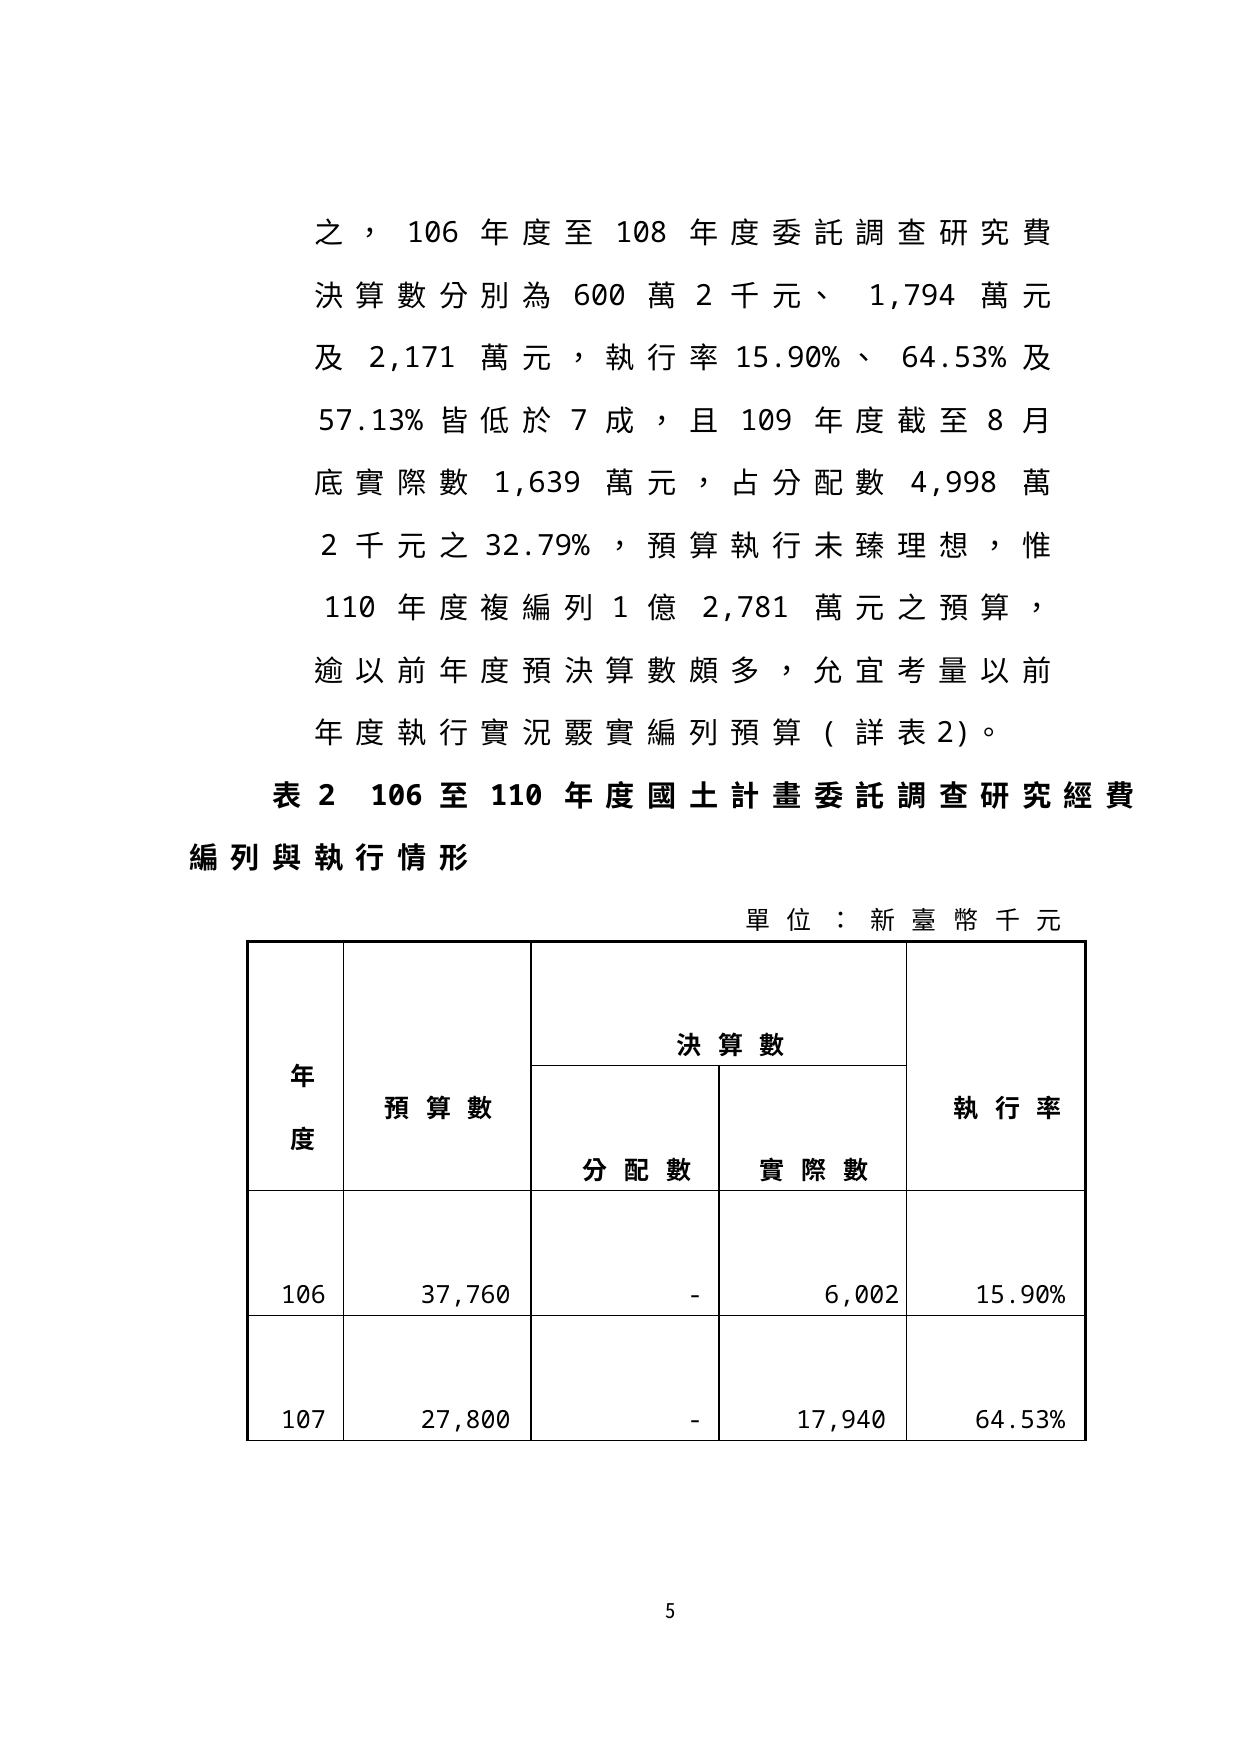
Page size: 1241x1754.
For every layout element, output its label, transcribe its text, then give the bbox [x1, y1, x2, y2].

table_cell 37,760 [344, 1191, 530, 1314]
table_header 執行率 [907, 943, 1084, 1189]
table_cell 106 [249, 1191, 343, 1314]
table_cell 27,800 [344, 1316, 530, 1439]
text 單位：新臺幣千元 [183, 877, 1070, 939]
table_header 年度 [249, 943, 343, 1189]
table_cell - [532, 1191, 718, 1314]
table_cell 15.90% [907, 1191, 1084, 1314]
table_cell 17,940 [720, 1316, 906, 1439]
table_cell 64.53% [907, 1316, 1084, 1439]
table_cell 107 [249, 1316, 343, 1439]
table_cell 分配數 [532, 1066, 718, 1189]
table_header 決算數 [532, 943, 906, 1064]
table_cell 6,002 [720, 1191, 906, 1314]
text 之，106年度至108年度委託調查研究費決算數分別為600萬2千元、1,794萬元及2,171萬元，執行率15.90%、64.53%及57.13%皆低於7成，且109年度截至8月底實際數1,639萬元，占分配數4,998萬2千元之32.79%，預算執行未臻理想，惟110年度複編列1億2,781萬元之預算，逾以前年度預決算數頗多，允宜考量以前年度執行實況覈實編列預算(詳表2)。 [271, 189, 1058, 752]
table_cell 實際數 [720, 1066, 906, 1189]
table_cell - [532, 1316, 718, 1439]
table_header 預算數 [344, 943, 530, 1189]
text 表2 106至110年度國土計畫委託調查研究經費編列與執行情形 [183, 752, 1160, 877]
